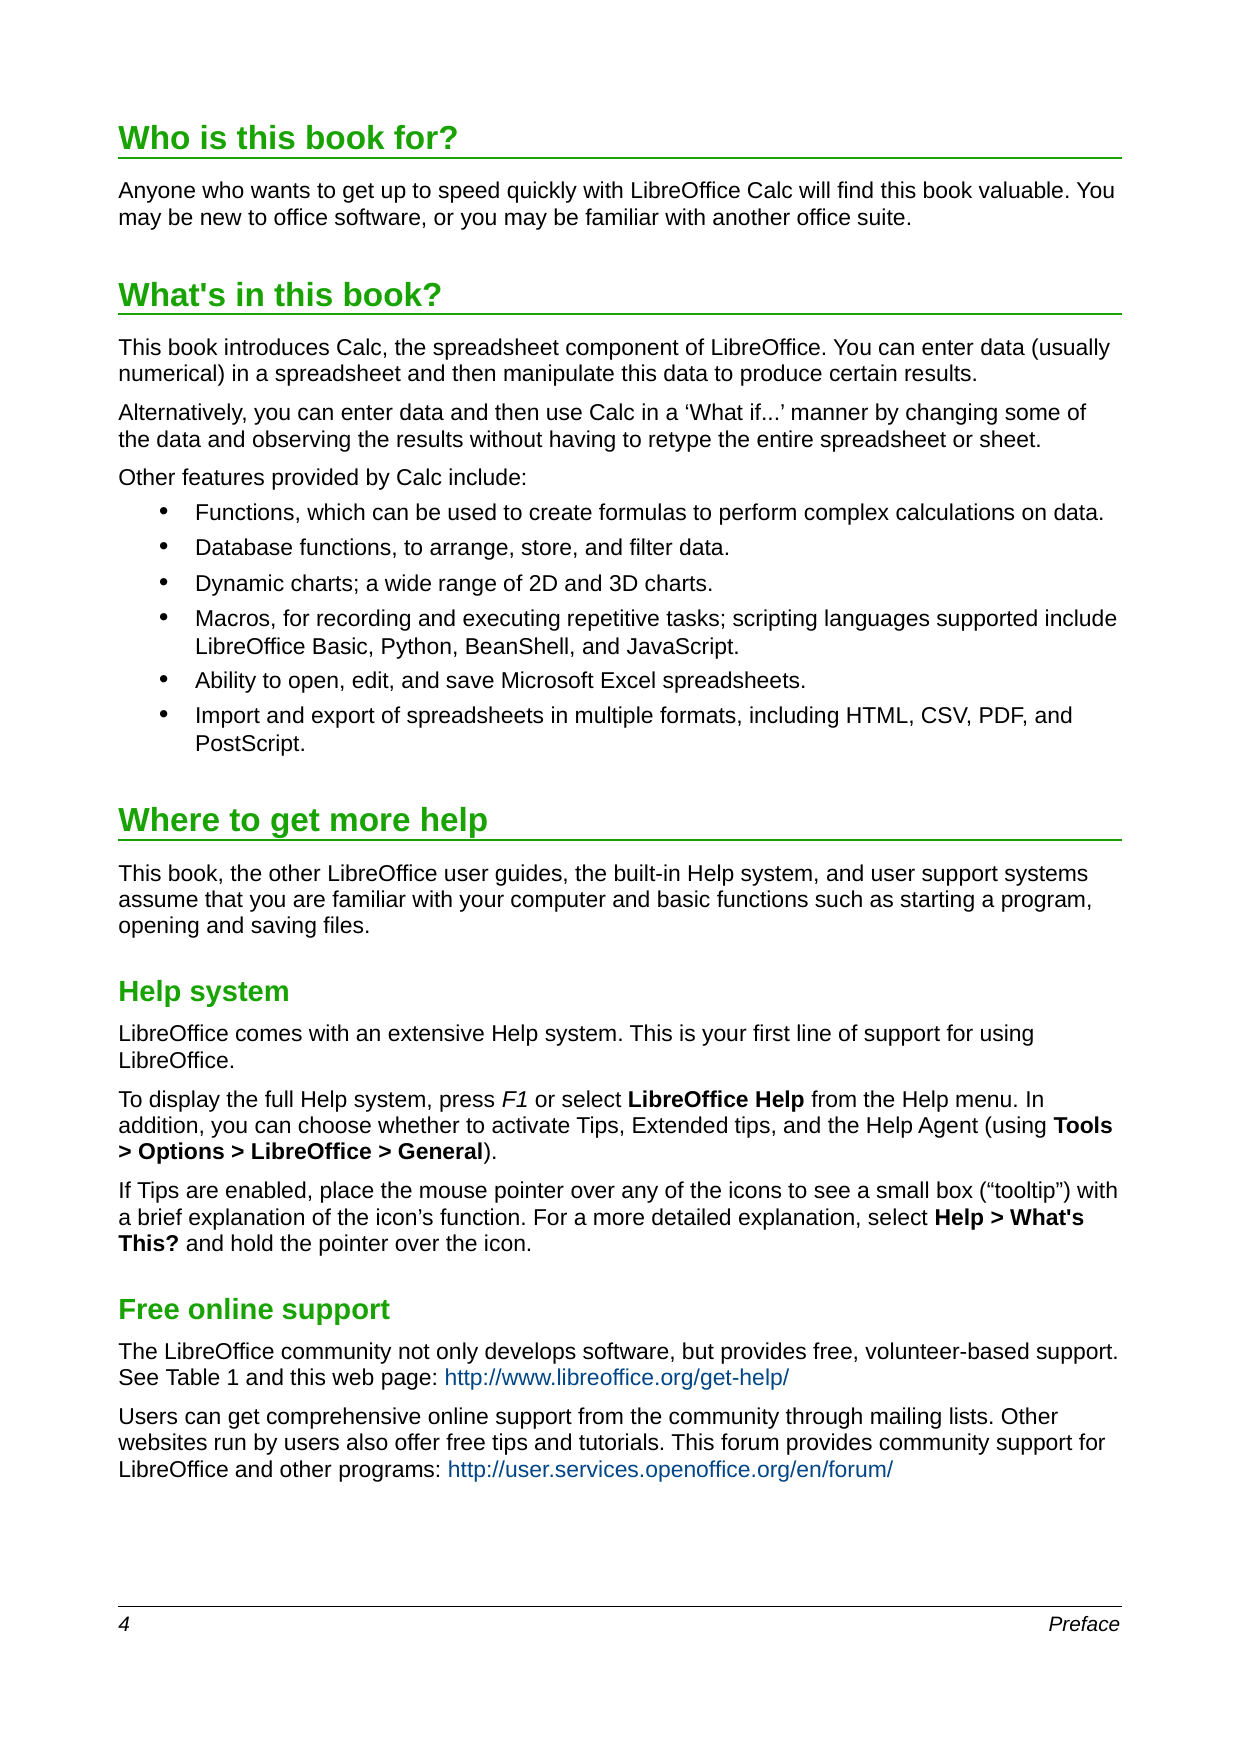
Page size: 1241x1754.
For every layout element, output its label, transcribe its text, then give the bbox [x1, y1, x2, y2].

list Macros, for recording and executing repetitive tasks; scripting languages supported include LibreOffice Basic, Python, BeanShell, and JavaScript. [156, 603, 1122, 659]
subtitle What's in this book? [118, 274, 1122, 313]
text This book, the other LibreOffice user guides, the built-in Help system, and user support systems assume that you are familiar with your computer and basic functions such as starting a program, opening and saving files. [118, 860, 1122, 939]
list Functions, which can be used to create formulas to perform complex calculations on data. [156, 497, 1122, 526]
text This book introduces Calc, the spreadsheet component of LibreOffice. You can enter data (usually numerical) in a spreadsheet and then manipulate this data to produce certain results. [118, 334, 1122, 387]
subtitle Who is this book for? [118, 118, 1122, 157]
text Alternatively, you can enter data and then use Calc in a ‘What if...’ manner by changing some of the data and observing the results without having to retype the entire spreadsheet or sheet. [118, 399, 1122, 452]
subtitle Where to get more help [118, 800, 1122, 839]
list Other features provided by Calc include: [118, 464, 1122, 491]
subtitle Help system [118, 974, 1122, 1008]
list Import and export of spreadsheets in multiple formats, including HTML, CSV, PDF, and PostScript. [156, 701, 1122, 756]
text To display the full Help system, press F1 or select LibreOffice Help from the Help menu. In addition, you can choose whether to activate Tips, Extended tips, and the Help Agent (using Tools > Options > LibreOffice > General). [118, 1086, 1122, 1164]
list Dynamic charts; a wide range of 2D and 3D charts. [156, 568, 1122, 597]
text The LibreOffice community not only develops software, but provides free, volunteer-based support. See Table 1 and this web page: http://www.libreoffice.org/get-help/ [118, 1338, 1122, 1390]
text LibreOffice comes with an extensive Help system. This is your first line of support for using LibreOffice. [118, 1020, 1122, 1073]
list Ability to open, edit, and save Microsoft Excel spreadsheets. [156, 665, 1122, 694]
text Anyone who wants to get up to speed quickly with LibreOffice Calc will find this book valuable. You may be new to office software, or you may be familiar with another office suite. [118, 177, 1122, 230]
subtitle Free online support [118, 1292, 1122, 1325]
text If Tips are enabled, place the mouse pointer over any of the icons to see a small box (“tooltip”) with a brief explanation of the icon’s function. For a more detailed explanation, select Help > What's This? and hold the pointer over the icon. [118, 1177, 1122, 1256]
list Database functions, to arrange, store, and filter data. [156, 533, 1122, 562]
text Users can get comprehensive online support from the community through mailing lists. Other websites run by users also offer free tips and tutorials. This forum provides community support for LibreOffice and other programs: http://user.services.openoffice.org/en/forum/ [118, 1403, 1122, 1482]
